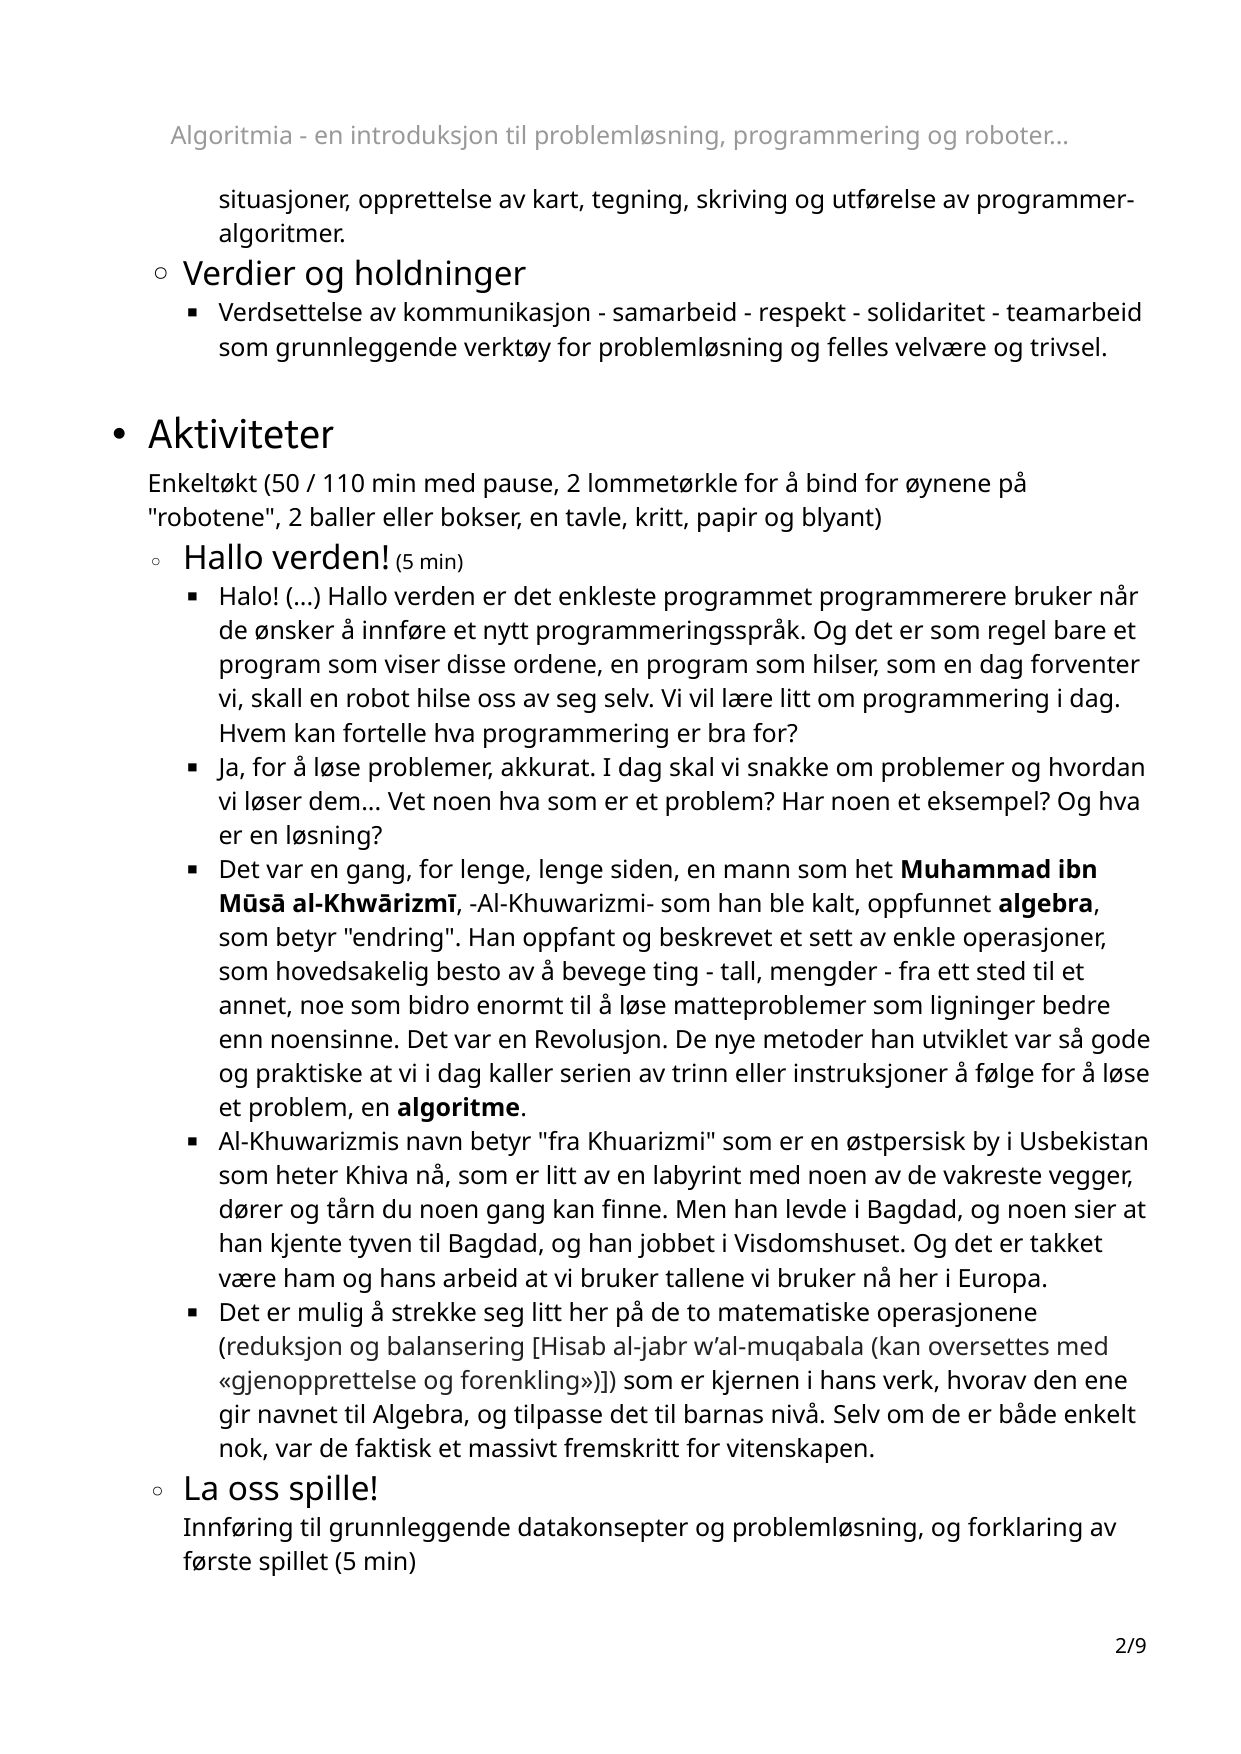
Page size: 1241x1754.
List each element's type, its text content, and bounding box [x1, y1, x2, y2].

subtitle Aktiviteter [112, 409, 1152, 459]
list Det var en gang, for lenge, lenge siden, en mann som het Muhammad ibn Mūsā al-Khwārizmī, -Al-Khuwarizmi- som han ble kalt, oppfunnet algebra, som betyr "endring". Han oppfant og beskrevet et sett av enkle operasjoner, som hovedsakelig besto av å bevege ting - tall, mengder - fra ett sted til et annet, noe som bidro enormt til å løse matteproblemer som ligninger bedre enn noensinne. Det var en Revolusjon. De nye metoder han utviklet var så gode og praktiske at vi i dag kaller serien av trinn eller instruksjoner å følge for å løse et problem, en algoritme. [183, 851, 1152, 1124]
list Enkeltøkt (50 / 110 min med pause, 2 lommetørkle for å bind for øynene på "robotene", 2 baller eller bokser, en tavle, kritt, papir og blyant) [112, 465, 1152, 533]
list La oss spille! Innføring til grunnleggende datakonsepter og problemløsning, og forklaring av første spillet (5 min) [147, 1464, 1152, 1578]
list situasjoner, opprettelse av kart, tegning, skriving og utførelse av programmer-algoritmer. [183, 182, 1152, 250]
list Hallo verden! (5 min) [147, 533, 1152, 579]
list Verdier og holdninger [147, 250, 1152, 295]
list Verdsettelse av kommunikasjon - samarbeid - respekt - solidaritet - teamarbeid som grunnleggende verktøy for problemløsning og felles velvære og trivsel. [183, 295, 1152, 363]
list Det er mulig å strekke seg litt her på de to matematiske operasjonene (reduksjon og balansering [Hisab al-jabr w’al-muqabala (kan oversettes med «gjenopprettelse og forenkling»)]) som er kjernen i hans verk, hvorav den ene gir navnet til Algebra, og tilpasse det til barnas nivå. Selv om de er både enkelt nok, var de faktisk et massivt fremskritt for vitenskapen. [183, 1294, 1152, 1464]
list Ja, for å løse problemer, akkurat. I dag skal vi snakke om problemer og hvordan vi løser dem... Vet noen hva som er et problem? Har noen et eksempel? Og hva er en løsning? [183, 749, 1152, 851]
list Al-Khuwarizmis navn betyr "fra Khuarizmi" som er en østpersisk by i Usbekistan som heter Khiva nå, som er litt av en labyrint med noen av de vakreste vegger, dører og tårn du noen gang kan finne. Men han levde i Bagdad, og noen sier at han kjente tyven til Bagdad, og han jobbet i Visdomshuset. Og det er takket være ham og hans arbeid at vi bruker tallene vi bruker nå her i Europa. [183, 1124, 1152, 1294]
list Halo! (...) Hallo verden er det enkleste programmet programmerere bruker når de ønsker å innføre et nytt programmeringsspråk. Og det er som regel bare et program som viser disse ordene, en program som hilser, som en dag forventer vi, skall en robot hilse oss av seg selv. Vi vil lære litt om programmering i dag. Hvem kan fortelle hva programmering er bra for? [183, 579, 1152, 749]
